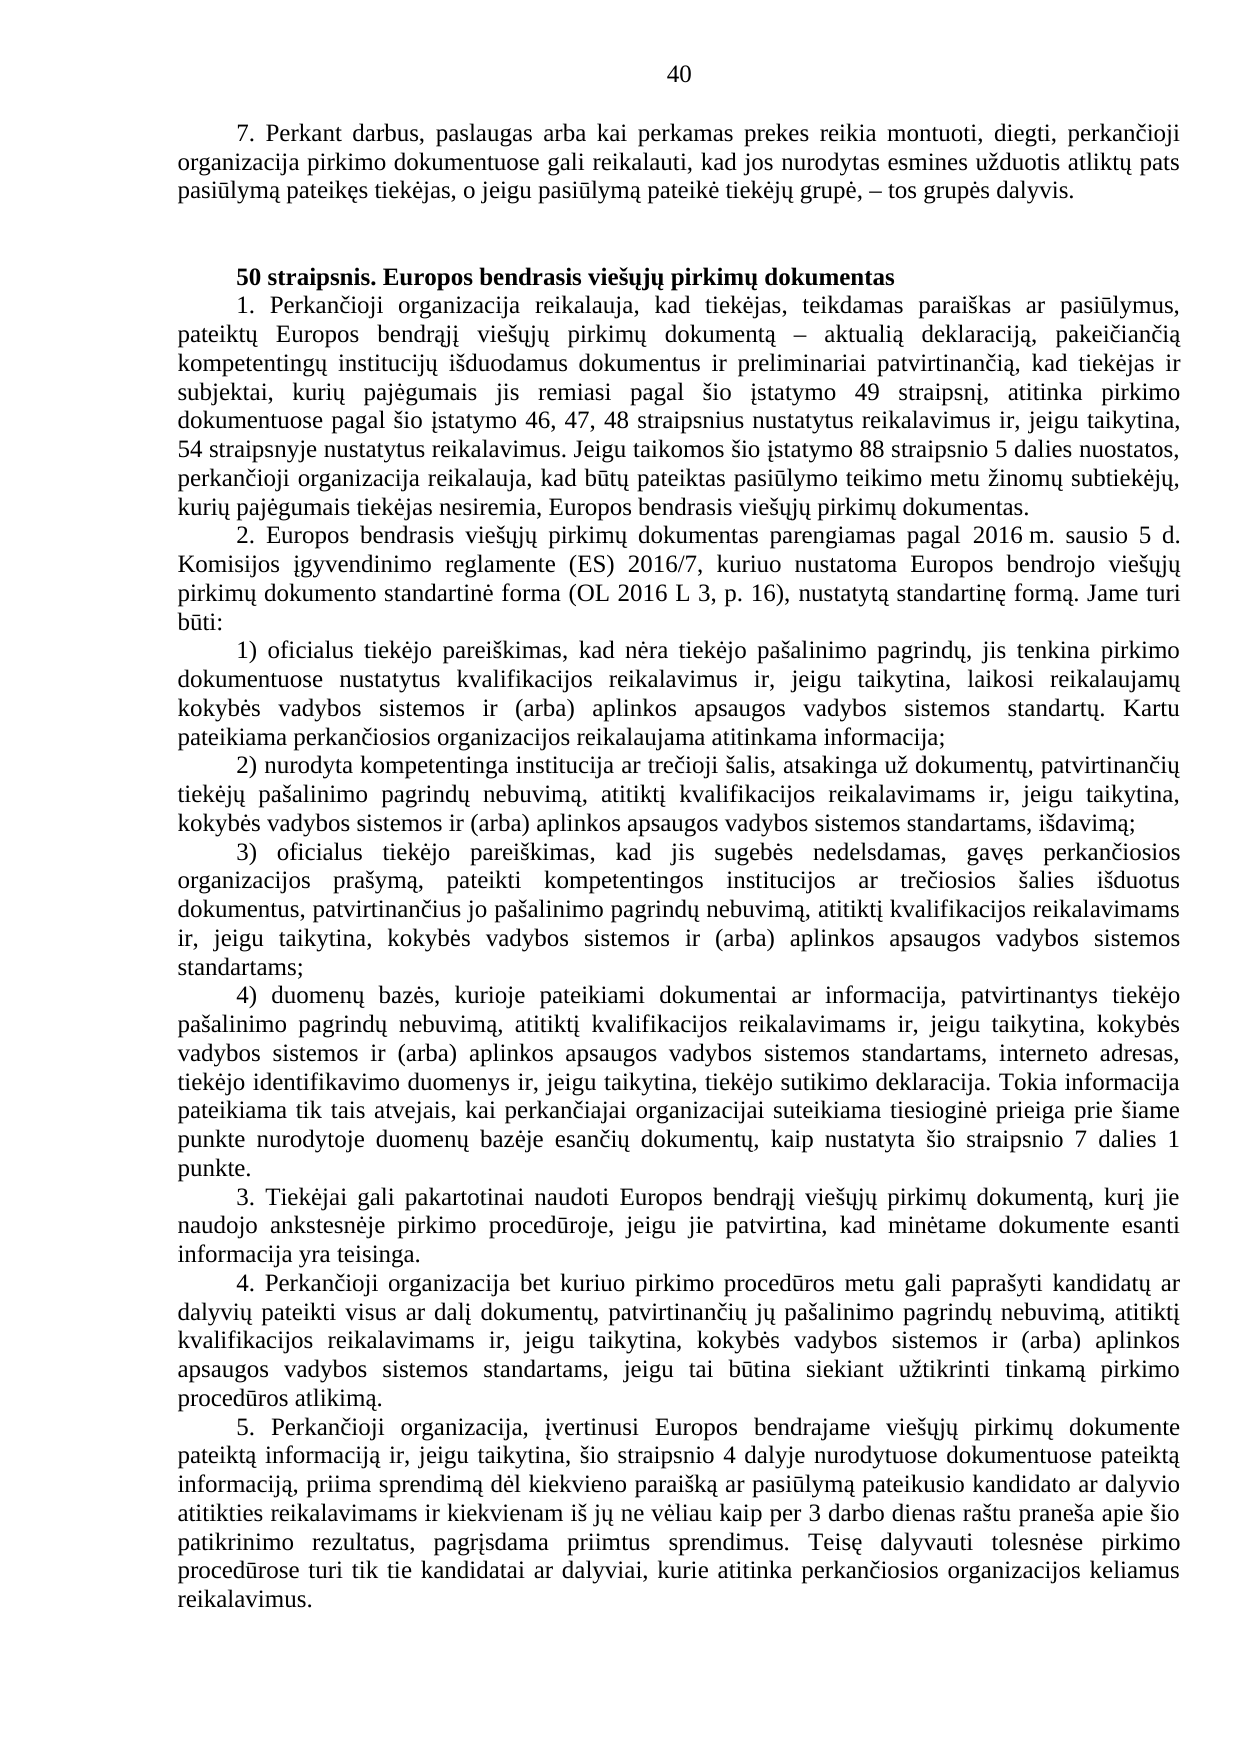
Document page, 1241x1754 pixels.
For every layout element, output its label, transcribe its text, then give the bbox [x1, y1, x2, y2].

text 7. Perkant darbus, paslaugas arba kai perkamas prekes reikia montuoti, diegti, perkančioji organizacija pirkimo dokumentuose gali reikalauti, kad jos nurodytas esmines užduotis atliktų pats pasiūlymą pateikęs tiekėjas, o jeigu pasiūlymą pateikė tiekėjų grupė, – tos grupės dalyvis. [177, 118, 1181, 204]
text 2) nurodyta kompetentinga institucija ar trečioji šalis, atsakinga už dokumentų, patvirtinančių tiekėjų pašalinimo pagrindų nebuvimą, atitiktį kvalifikacijos reikalavimams ir, jeigu taikytina, kokybės vadybos sistemos ir (arba) aplinkos apsaugos vadybos sistemos standartams, išdavimą; [177, 751, 1181, 837]
text 1) oficialus tiekėjo pareiškimas, kad nėra tiekėjo pašalinimo pagrindų, jis tenkina pirkimo dokumentuose nustatytus kvalifikacijos reikalavimus ir, jeigu taikytina, laikosi reikalaujamų kokybės vadybos sistemos ir (arba) aplinkos apsaugos vadybos sistemos standartų. Kartu pateikiama perkančiosios organizacijos reikalaujama atitinkama informacija; [177, 636, 1181, 751]
text 4. Perkančioji organizacija bet kuriuo pirkimo procedūros metu gali paprašyti kandidatų ar dalyvių pateikti visus ar dalį dokumentų, patvirtinančių jų pašalinimo pagrindų nebuvimą, atitiktį kvalifikacijos reikalavimams ir, jeigu taikytina, kokybės vadybos sistemos ir (arba) aplinkos apsaugos vadybos sistemos standartams, jeigu tai būtina siekiant užtikrinti tinkamą pirkimo procedūros atlikimą. [177, 1268, 1181, 1412]
text 3. Tiekėjai gali pakartotinai naudoti Europos bendrąjį viešųjų pirkimų dokumentą, kurį jie naudojo ankstesnėje pirkimo procedūroje, jeigu jie patvirtina, kad minėtame dokumente esanti informacija yra teisinga. [177, 1182, 1181, 1268]
text 4) duomenų bazės, kurioje pateikiami dokumentai ar informacija, patvirtinantys tiekėjo pašalinimo pagrindų nebuvimą, atitiktį kvalifikacijos reikalavimams ir, jeigu taikytina, kokybės vadybos sistemos ir (arba) aplinkos apsaugos vadybos sistemos standartams, interneto adresas, tiekėjo identifikavimo duomenys ir, jeigu taikytina, tiekėjo sutikimo deklaracija. Tokia informacija pateikiama tik tais atvejais, kai perkančiajai organizacijai suteikiama tiesioginė prieiga prie šiame punkte nurodytoje duomenų bazėje esančių dokumentų, kaip nustatyta šio straipsnio 7 dalies 1 punkte. [177, 981, 1181, 1182]
text 1. Perkančioji organizacija reikalauja, kad tiekėjas, teikdamas paraiškas ar pasiūlymus, pateiktų Europos bendrąjį viešųjų pirkimų dokumentą – aktualią deklaraciją, pakeičiančią kompetentingų institucijų išduodamus dokumentus ir preliminariai patvirtinančią, kad tiekėjas ir subjektai, kurių pajėgumais jis remiasi pagal šio įstatymo 49 straipsnį, atitinka pirkimo dokumentuose pagal šio įstatymo 46, 47, 48 straipsnius nustatytus reikalavimus ir, jeigu taikytina, 54 straipsnyje nustatytus reikalavimus. Jeigu taikomos šio įstatymo 88 straipsnio 5 dalies nuostatos, perkančioji organizacija reikalauja, kad būtų pateiktas pasiūlymo teikimo metu žinomų subtiekėjų, kurių pajėgumais tiekėjas nesiremia, Europos bendrasis viešųjų pirkimų dokumentas. [177, 291, 1181, 521]
text 3) oficialus tiekėjo pareiškimas, kad jis sugebės nedelsdamas, gavęs perkančiosios organizacijos prašymą, pateikti kompetentingos institucijos ar trečiosios šalies išduotus dokumentus, patvirtinančius jo pašalinimo pagrindų nebuvimą, atitiktį kvalifikacijos reikalavimams ir, jeigu taikytina, kokybės vadybos sistemos ir (arba) aplinkos apsaugos vadybos sistemos standartams; [177, 837, 1181, 981]
text 2. Europos bendrasis viešųjų pirkimų dokumentas parengiamas pagal 2016 m. sausio 5 d. Komisijos įgyvendinimo reglamente (ES) 2016/7, kuriuo nustatoma Europos bendrojo viešųjų pirkimų dokumento standartinė forma (OL 2016 L 3, p. 16), nustatytą standartinę formą. Jame turi būti: [177, 521, 1181, 636]
text 5. Perkančioji organizacija, įvertinusi Europos bendrajame viešųjų pirkimų dokumente pateiktą informaciją ir, jeigu taikytina, šio straipsnio 4 dalyje nurodytuose dokumentuose pateiktą informaciją, priima sprendimą dėl kiekvieno paraišką ar pasiūlymą pateikusio kandidato ar dalyvio atitikties reikalavimams ir kiekvienam iš jų ne vėliau kaip per 3 darbo dienas raštu praneša apie šio patikrinimo rezultatus, pagrįsdama priimtus sprendimus. Teisę dalyvauti tolesnėse pirkimo procedūrose turi tik tie kandidatai ar dalyviai, kurie atitinka perkančiosios organizacijos keliamus reikalavimus. [177, 1412, 1181, 1613]
text 50 straipsnis. Europos bendrasis viešųjų pirkimų dokumentas [177, 262, 1181, 291]
